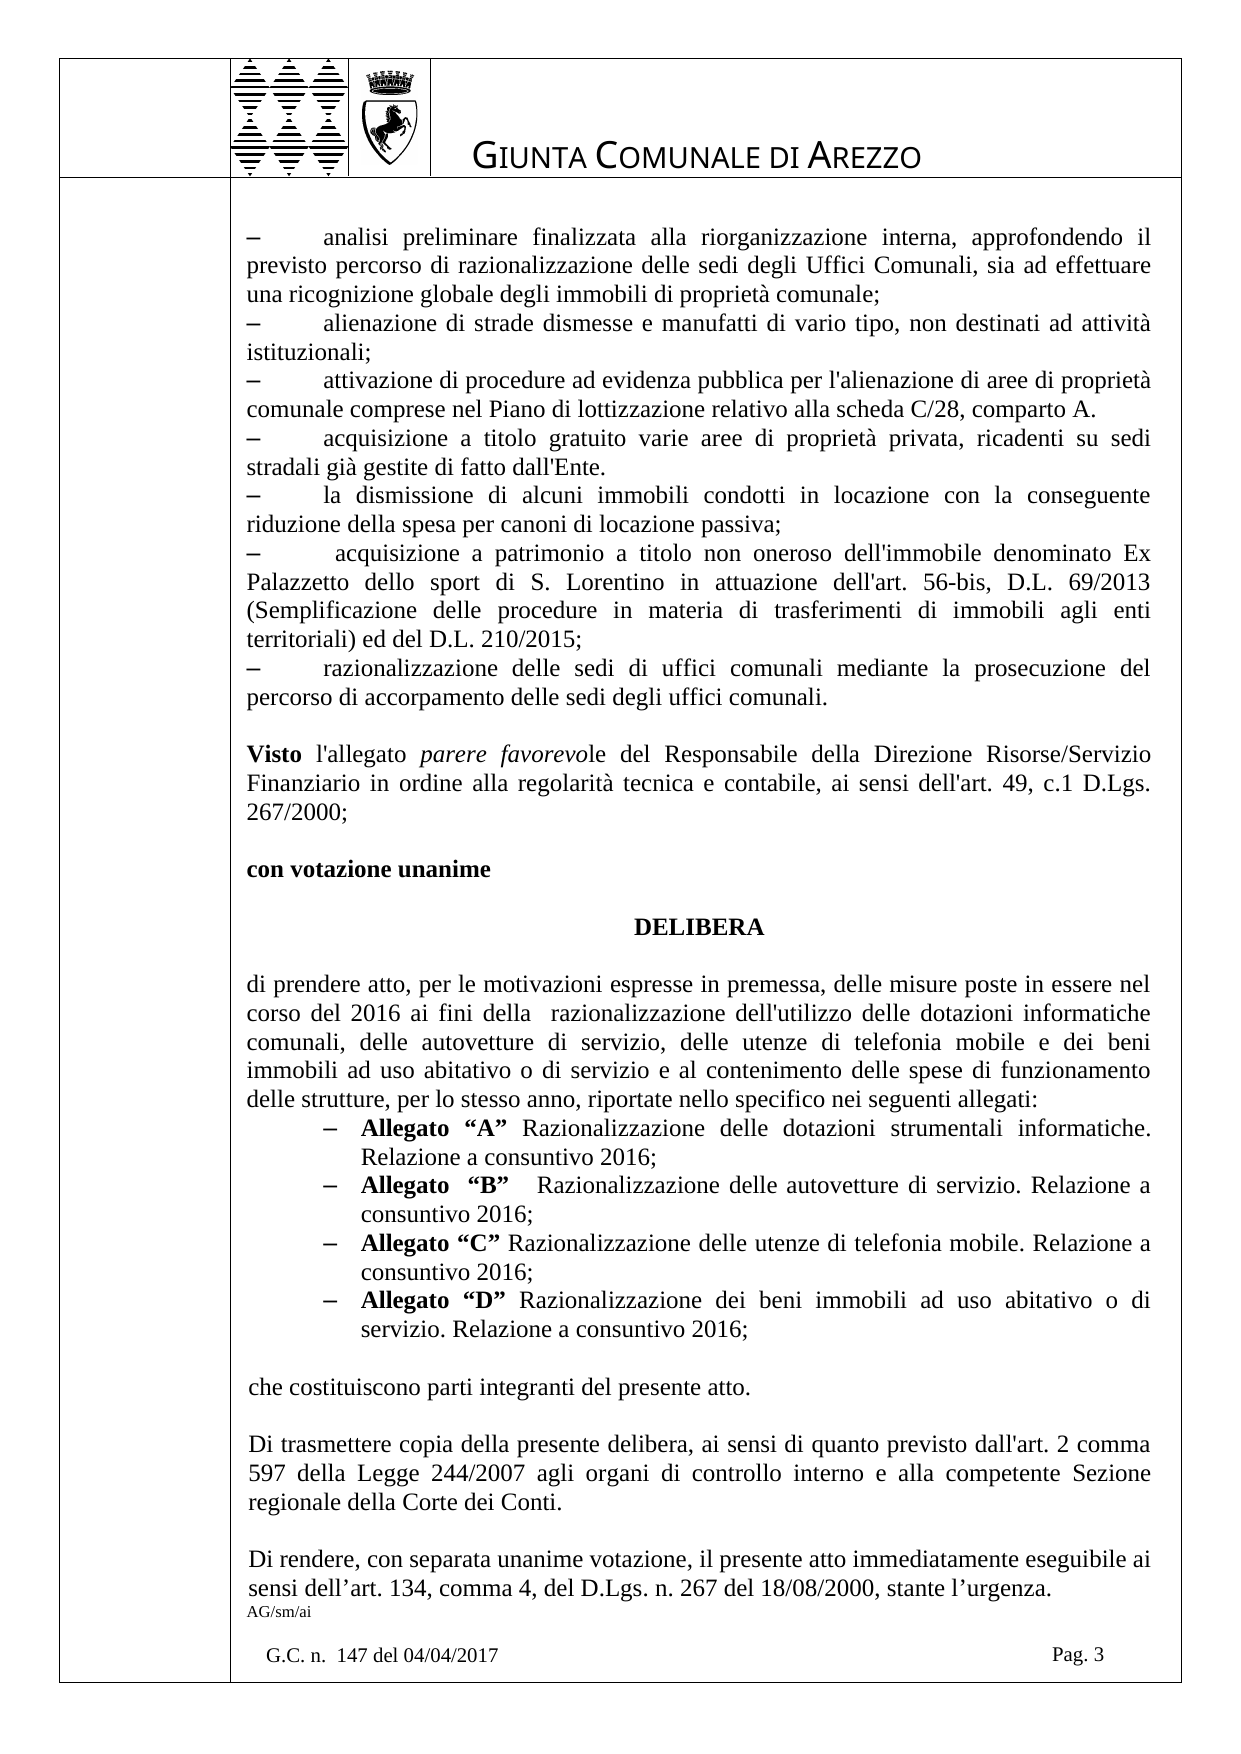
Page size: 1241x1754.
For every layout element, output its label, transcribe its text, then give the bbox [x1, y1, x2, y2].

list Allegato “D” Razionalizzazione dei beni immobili ad uso abitativo o di servizio. Relazione a consuntivo 2016; [323, 1285, 1152, 1343]
list analisi preliminare finalizzata alla riorganizzazione interna, approfondendo il previsto percorso di razionalizzazione delle sedi degli Uffici Comunali, sia ad effettuare una ricognizione globale degli immobili di proprietà comunale; [246, 222, 1152, 308]
text che costituiscono parti integranti del presente atto. [248, 1372, 1152, 1400]
text AG/sm/ai [246, 1602, 1152, 1621]
text Di rendere, con separata unanime votazione, il presente atto immediatamente eseguibile ai sensi dell’art. 134, comma 4, del D.Lgs. n. 267 del 18/08/2000, stante l’urgenza. [248, 1544, 1152, 1602]
list attivazione di procedure ad evidenza pubblica per l'alienazione di aree di proprietà comunale comprese nel Piano di lottizzazione relativo alla scheda C/28, comparto A. [246, 365, 1152, 423]
list acquisizione a patrimonio a titolo non oneroso dell'immobile denominato Ex Palazzetto dello sport di S. Lorentino in attuazione dell'art. 56-bis, D.L. 69/2013 (Semplificazione delle procedure in materia di trasferimenti di immobili agli enti territoriali) ed del D.L. 210/2015; [246, 538, 1152, 653]
list la dismissione di alcuni immobili condotti in locazione con la conseguente riduzione della spesa per canoni di locazione passiva; [246, 480, 1152, 538]
text Visto l'allegato parere favorevole del Responsabile della Direzione Risorse/Servizio Finanziario in ordine alla regolarità tecnica e contabile, ai sensi dell'art. 49, c.1 D.Lgs. 267/2000; [246, 739, 1152, 825]
text DELIBERA [246, 912, 1152, 940]
picture [361, 70, 418, 165]
list acquisizione a titolo gratuito varie aree di proprietà privata, ricadenti su sedi stradali già gestite di fatto dall'Ente. [246, 423, 1152, 480]
text Di trasmettere copia della presente delibera, ai sensi di quanto previsto dall'art. 2 comma 597 della Legge 244/2007 agli organi di controllo interno e alla competente Sezione regionale della Corte dei Conti. [248, 1429, 1152, 1515]
text con votazione unanime [246, 854, 1152, 883]
list Allegato “B” Razionalizzazione delle autovetture di servizio. Relazione a consuntivo 2016; [323, 1170, 1152, 1228]
list razionalizzazione delle sedi di uffici comunali mediante la prosecuzione del percorso di accorpamento delle sedi degli uffici comunali. [246, 653, 1152, 710]
list Allegato “C” Razionalizzazione delle utenze di telefonia mobile. Relazione a consuntivo 2016; [323, 1228, 1152, 1285]
text di prendere atto, per le motivazioni espresse in premessa, delle misure poste in essere nel corso del 2016 ai fini della razionalizzazione dell'utilizzo delle dotazioni informatiche comunali, delle autovetture di servizio, delle utenze di telefonia mobile e dei beni immobili ad uso abitativo o di servizio e al contenimento delle spese di funzionamento delle strutture, per lo stesso anno, riportate nello specifico nei seguenti allegati: [246, 969, 1152, 1113]
list Allegato “A” Razionalizzazione delle dotazioni strumentali informatiche. Relazione a consuntivo 2016; [323, 1113, 1152, 1170]
list alienazione di strade dismesse e manufatti di vario tipo, non destinati ad attività istituzionali; [246, 308, 1152, 365]
